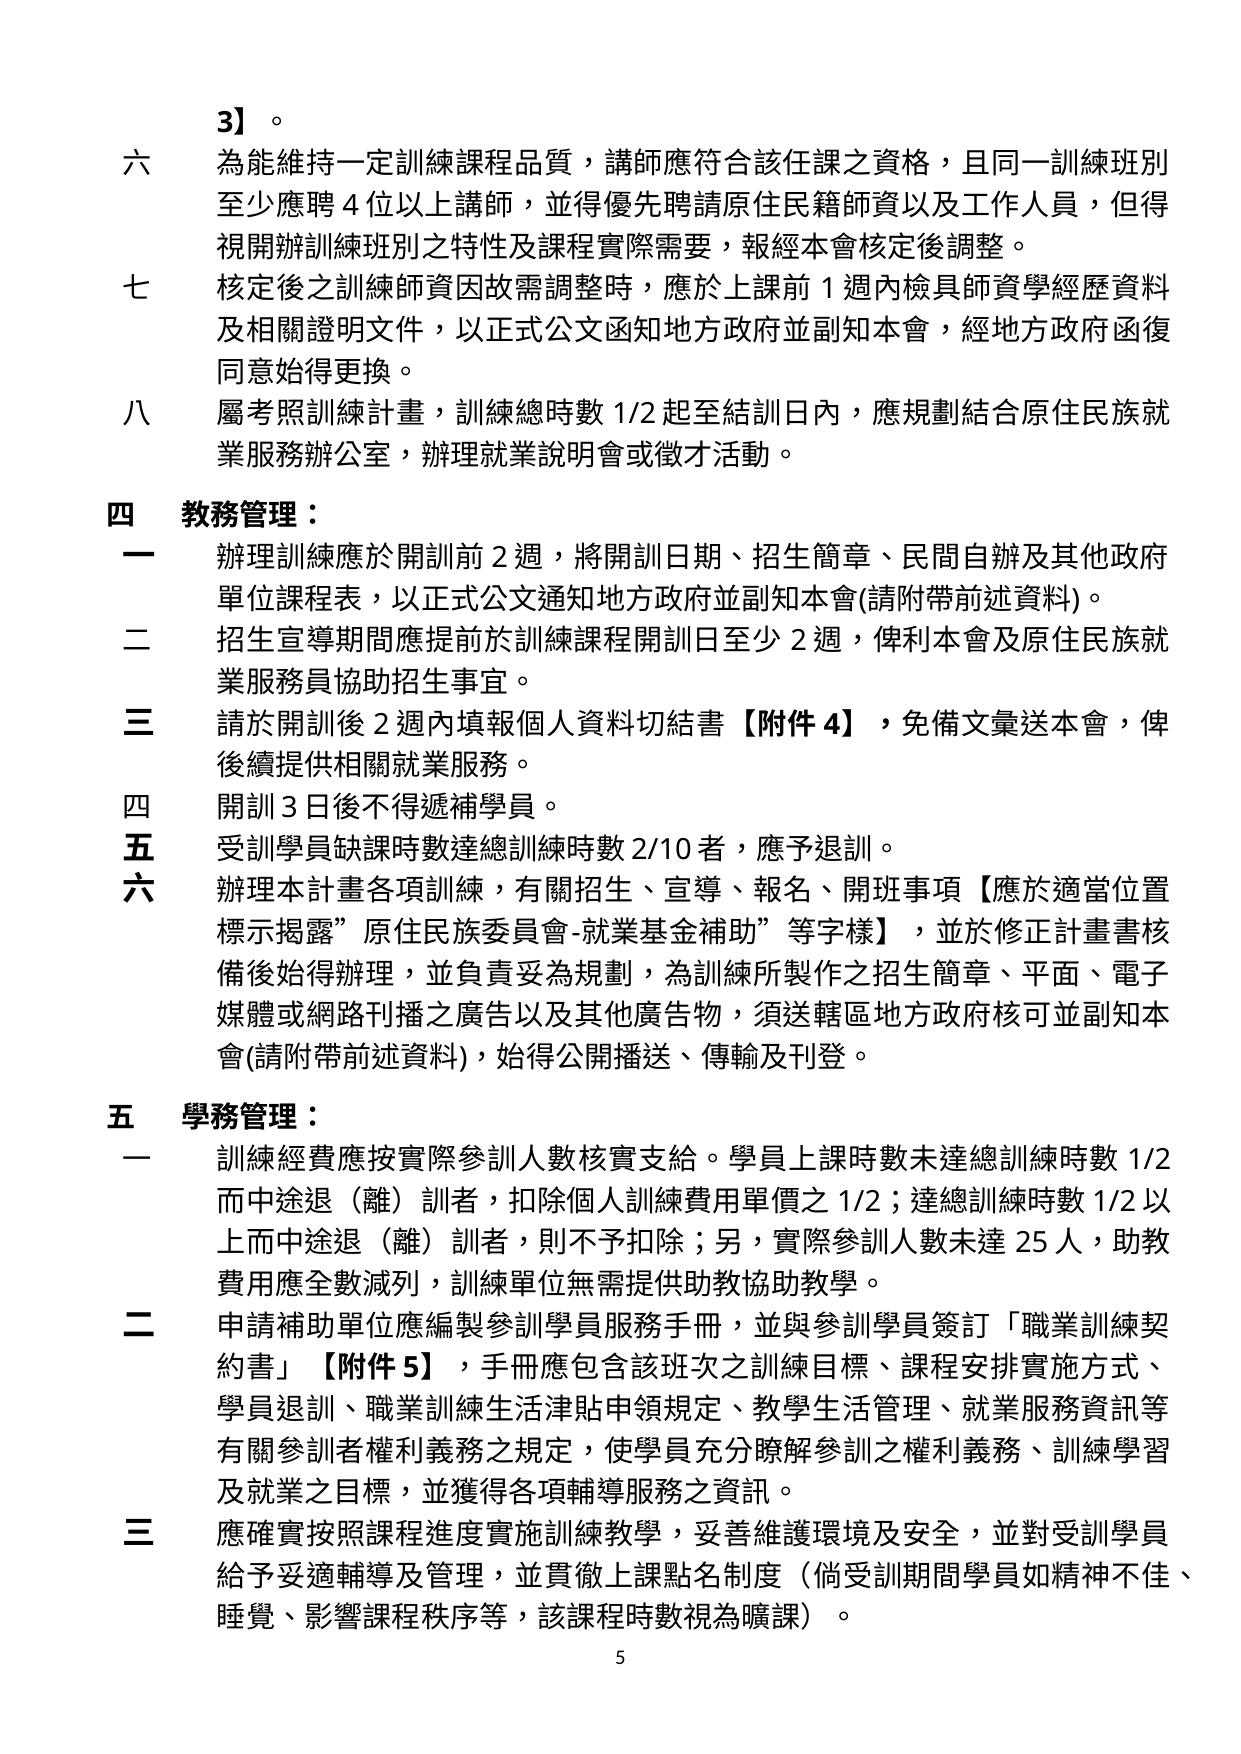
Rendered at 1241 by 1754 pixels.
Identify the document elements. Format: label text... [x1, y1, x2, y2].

list 招生宣導期間應提前於訓練課程開訓日至少2週，俾利本會及原住民族就業服務員協助招生事宜。 [122, 617, 1171, 701]
list 受訓學員缺課時數達總訓練時數2/10者，應予退訓。 [122, 826, 1171, 867]
list 屬考照訓練計畫，訓練總時數1/2起至結訓日內，應規劃結合原住民族就業服務辦公室，辦理就業說明會或徵才活動。 [122, 390, 1171, 474]
list 應確實按照課程進度實施訓練教學，妥善維護環境及安全，並對受訓學員給予妥適輔導及管理，並貫徹上課點名制度（倘受訓期間學員如精神不佳、睡覺、影響課程秩序等，該課程時數視為曠課）。 [122, 1511, 1171, 1636]
list 授課師資(含術科助教)條件應符合最低基本資格要求，另上開共通性課程得邀請各區原住民族就業服務辦公室派員擔任講師並檢具證明文件【附件3】。 [122, 99, 1171, 140]
list 教務管理： [106, 492, 1171, 534]
list 請於開訓後2週內填報個人資料切結書【附件4】，免備文彙送本會，俾後續提供相關就業服務。 [122, 701, 1171, 784]
list 辦理本計畫各項訓練，有關招生、宣導、報名、開班事項【應於適當位置標示揭露”原住民族委員會-就業基金補助”等字樣】，並於修正計畫書核備後始得辦理，並負責妥為規劃，為訓練所製作之招生簡章、平面、電子媒體或網路刊播之廣告以及其他廣告物，須送轄區地方政府核可並副知本會(請附帶前述資料)，始得公開播送、傳輸及刊登。 [122, 867, 1171, 1076]
list 為能維持一定訓練課程品質，講師應符合該任課之資格，且同一訓練班別至少應聘4位以上講師，並得優先聘請原住民籍師資以及工作人員，但得視開辦訓練班別之特性及課程實際需要，報經本會核定後調整。 [122, 140, 1171, 265]
list 核定後之訓練師資因故需調整時，應於上課前1週內檢具師資學經歷資料及相關證明文件，以正式公文函知地方政府並副知本會，經地方政府函復同意始得更換。 [122, 265, 1171, 390]
list 辦理訓練應於開訓前2週，將開訓日期、招生簡章、民間自辦及其他政府單位課程表，以正式公文通知地方政府並副知本會(請附帶前述資料)。 [122, 534, 1171, 617]
list 申請補助單位應編製參訓學員服務手冊，並與參訓學員簽訂「職業訓練契約書」【附件5】，手冊應包含該班次之訓練目標、課程安排實施方式、學員退訓、職業訓練生活津貼申領規定、教學生活管理、就業服務資訊等有關參訓者權利義務之規定，使學員充分瞭解參訓之權利義務、訓練學習及就業之目標，並獲得各項輔導服務之資訊。 [122, 1303, 1171, 1511]
list 訓練經費應按實際參訓人數核實支給。學員上課時數未達總訓練時數1/2而中途退（離）訓者，扣除個人訓練費用單價之1/2；達總訓練時數1/2以上而中途退（離）訓者，則不予扣除；另，實際參訓人數未達25人，助教費用應全數減列，訓練單位無需提供助教協助教學。 [122, 1136, 1171, 1303]
list 開訓3日後不得遞補學員。 [122, 784, 1171, 826]
list 學務管理： [106, 1094, 1171, 1136]
